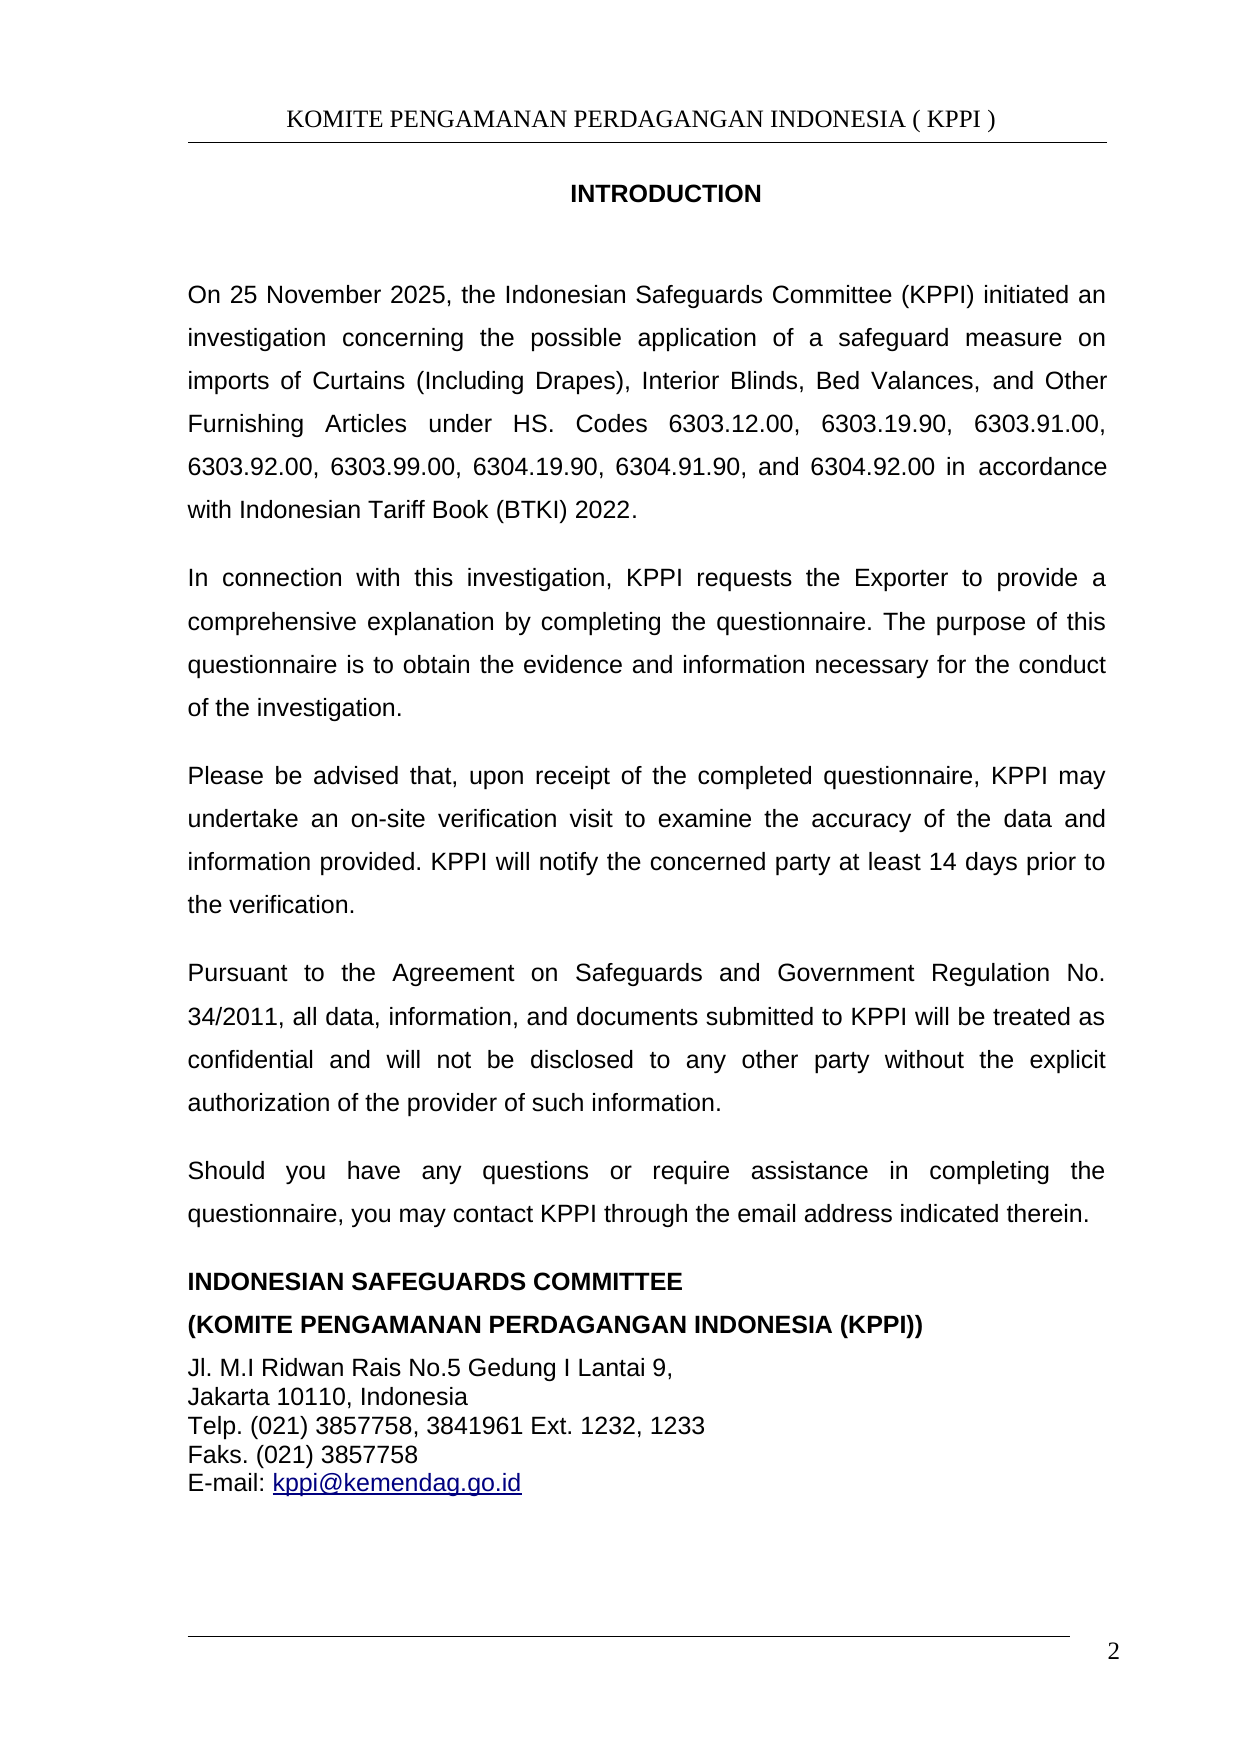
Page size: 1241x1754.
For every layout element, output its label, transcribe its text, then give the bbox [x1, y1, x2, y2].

text INTRODUCTION [187, 179, 1107, 208]
text Please be advised that, upon receipt of the completed questionnaire, KPPI may undertake an on-site verification visit to examine the accuracy of the data and information provided. KPPI will notify the concerned party at least 14 days prior to the verification. [187, 761, 1107, 919]
text INDONESIAN SAFEGUARDS COMMITTEE [187, 1267, 1107, 1296]
text Faks. (021) 3857758 [187, 1439, 1107, 1468]
text Jakarta 10110, Indonesia [187, 1382, 1107, 1411]
text Pursuant to the Agreement on Safeguards and Government Regulation No. 34/2011, all data, information, and documents submitted to KPPI will be treated as confidential and will not be disclosed to any other party without the explicit authorization of the provider of such information. [187, 958, 1107, 1116]
text E-mail: kppi@kemendag.go.id [187, 1468, 1107, 1497]
text Should you have any questions or require assistance in completing the questionnaire, you may contact KPPI through the email address indicated therein. [187, 1156, 1107, 1228]
text In connection with this investigation, KPPI requests the Exporter to provide a comprehensive explanation by completing the questionnaire. The purpose of this questionnaire is to obtain the evidence and information necessary for the conduct of the investigation. [187, 563, 1107, 721]
text On 25 November 2025, the Indonesian Safeguards Committee (KPPI) initiated an investigation concerning the possible application of a safeguard measure on imports of Curtains (Including Drapes), Interior Blinds, Bed Valances, and Other Furnishing Articles under HS. Codes 6303.12.00, 6303.19.90, 6303.91.00, 6303.92.00, 6303.99.00, 6304.19.90, 6304.91.90, and 6304.92.00 in accordance with Indonesian Tariff Book (BTKI) 2022. [187, 279, 1107, 524]
text (KOMITE PENGAMANAN PERDAGANGAN INDONESIA (KPPI)) [187, 1310, 1107, 1339]
text Jl. M.I Ridwan Rais No.5 Gedung I Lantai 9, [187, 1353, 1107, 1382]
text Telp. (021) 3857758, 3841961 Ext. 1232, 1233 [187, 1411, 1107, 1439]
